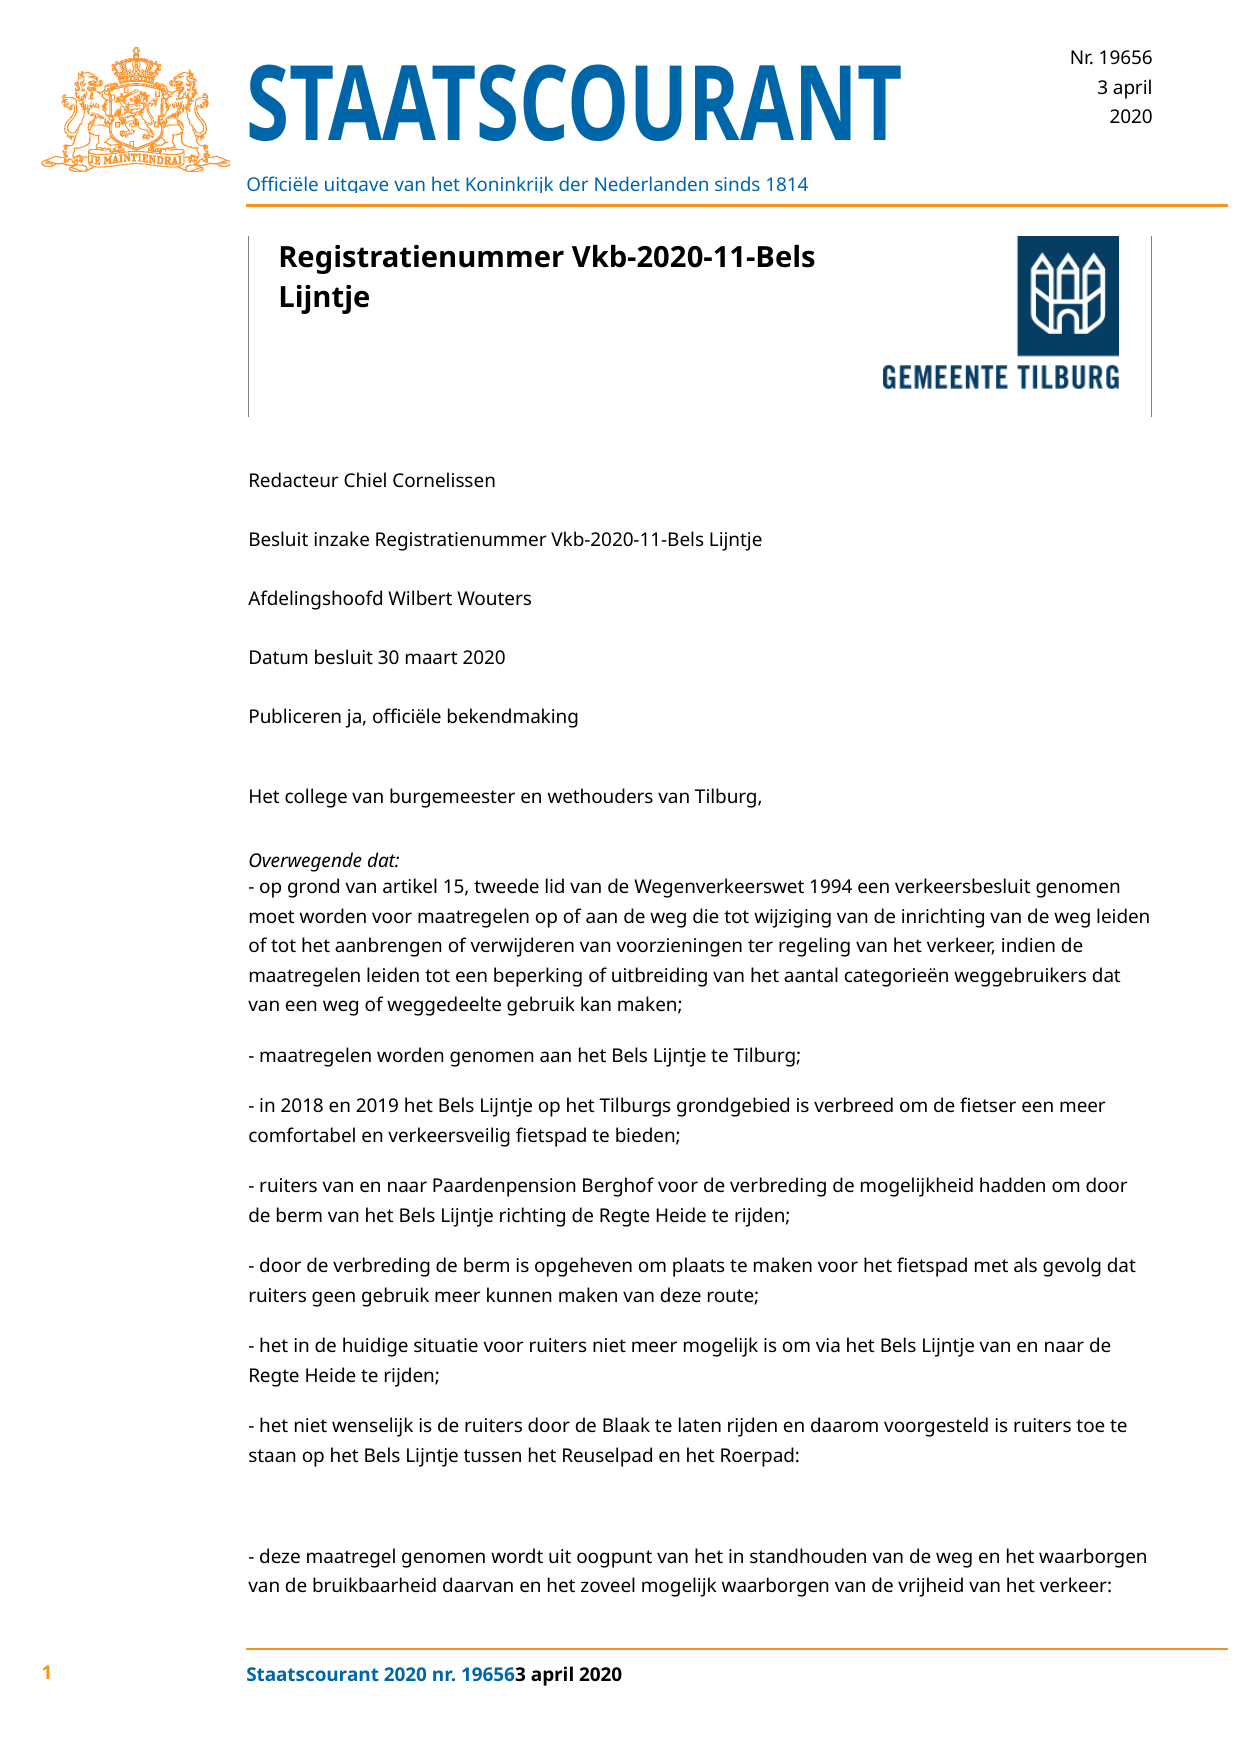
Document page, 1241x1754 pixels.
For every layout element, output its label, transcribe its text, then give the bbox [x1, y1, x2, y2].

text Besluit inzake Registratienummer Vkb-2020-11-Bels Lijntje [248, 526, 1152, 552]
picture [882, 236, 1119, 391]
table_header [850, 236, 1151, 417]
text - door de verbreding de berm is opgeheven om plaats te maken voor het fietspad met als gevolg dat ruiters geen gebruik meer kunnen maken van deze route; [248, 1252, 1152, 1308]
text Publiceren ja, officiële bekendmaking [248, 703, 1152, 729]
picture [41, 47, 231, 172]
text - ruiters van en naar Paardenpension Berghof voor de verbreding de mogelijkheid hadden om door de berm van het Bels Lijntje richting de Regte Heide te rijden; [248, 1172, 1152, 1228]
text Redacteur Chiel Cornelissen [248, 467, 1152, 493]
text Overwegende dat: [248, 847, 1152, 873]
text - deze maatregel genomen wordt uit oogpunt van het in standhouden van de weg en het waarborgen van de bruikbaarheid daarvan en het zoveel mogelijk waarborgen van de vrijheid van het verkeer: [248, 1543, 1152, 1598]
table_header Registratienummer Vkb-2020-11-Bels Lijntje [249, 236, 850, 417]
text - het in de huidige situatie voor ruiters niet meer mogelijk is om via het Bels Lijntje van en naar de Regte Heide te rijden; [248, 1332, 1152, 1388]
text Het college van burgemeester en wethouders van Tilburg, [248, 783, 1152, 809]
text - maatregelen worden genomen aan het Bels Lijntje te Tilburg; [248, 1042, 1152, 1068]
text Datum besluit 30 maart 2020 [248, 644, 1152, 670]
text - in 2018 en 2019 het Bels Lijntje op het Tilburgs grondgebied is verbreed om de fietser een meer comfortabel en verkeersveilig fietspad te bieden; [248, 1092, 1152, 1148]
text Afdelingshoofd Wilbert Wouters [248, 585, 1152, 611]
text - het niet wenselijk is de ruiters door de Blaak te laten rijden en daarom voorgesteld is ruiters toe te staan op het Bels Lijntje tussen het Reuselpad en het Roerpad: [248, 1412, 1152, 1468]
text - op grond van artikel 15, tweede lid van de Wegenverkeerswet 1994 een verkeersbesluit genomen moet worden voor maatregelen op of aan de weg die tot wijziging van de inrichting van de weg leiden of tot het aanbrengen of verwijderen van voorzieningen ter regeling van het verkeer, indien de maatregelen leiden tot een beperking of uitbreiding van het aantal categorieën weggebruikers dat van een weg of weggedeelte gebruik kan maken; [248, 873, 1152, 1017]
